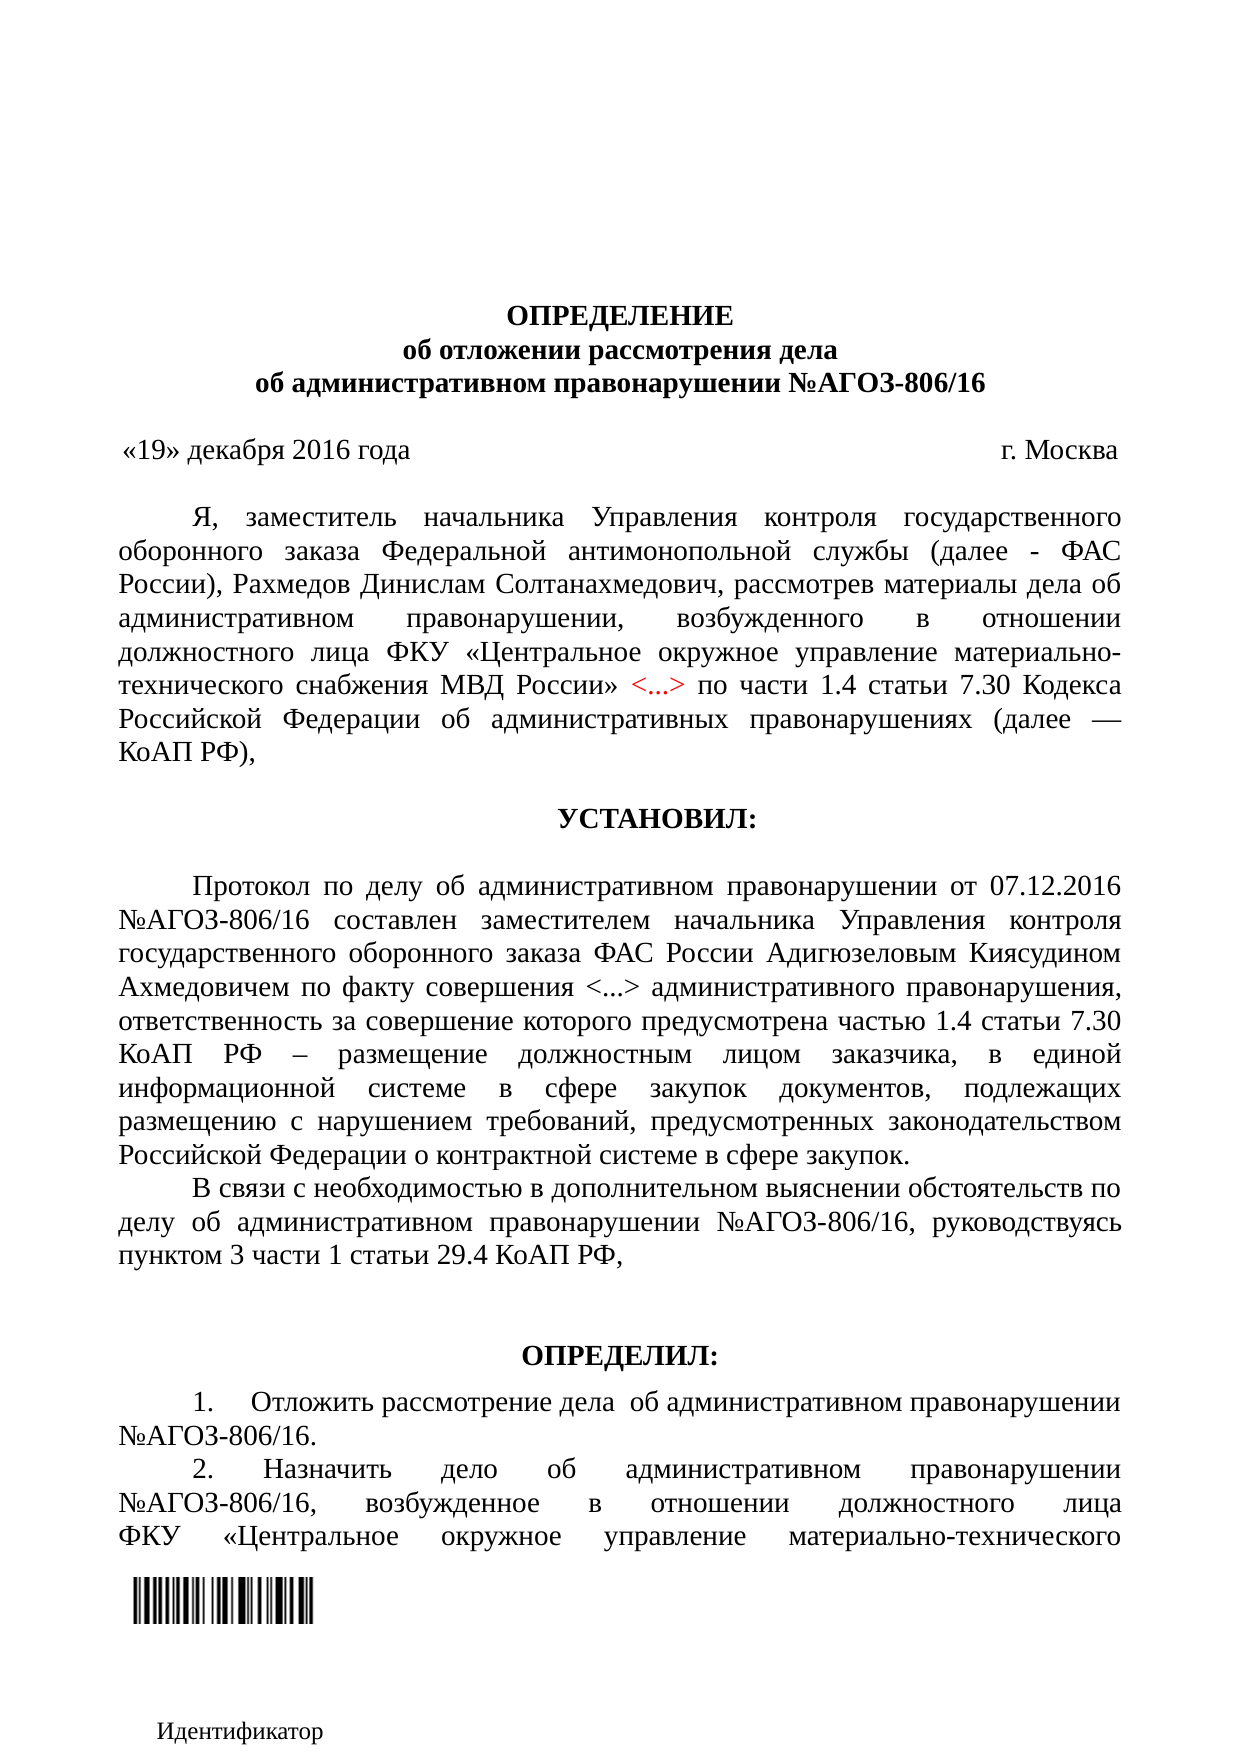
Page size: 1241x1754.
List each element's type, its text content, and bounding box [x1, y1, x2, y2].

text 1. Отложить рассмотрение дела об административном правонарушении №АГОЗ-806/16. [118, 1384, 1122, 1451]
picture [118, 1577, 331, 1624]
text об административном правонарушении №АГОЗ-806/16 [118, 365, 1122, 399]
text УСТАНОВИЛ: [118, 801, 1122, 835]
text ОПРЕДЕЛИЛ: [118, 1338, 1122, 1372]
text Протокол по делу об административном правонарушении от 07.12.2016 №АГОЗ-806/16 составлен заместителем начальника Управления контроля государственного оборонного заказа ФАС России Адигюзеловым Киясудином Ахмедовичем по факту совершения <...> административного правонарушения, ответственность за совершение которого предусмотрена частью 1.4 статьи 7.30 КоАП РФ – размещение должностным лицом заказчика, в единой информационной системе в сфере закупок документов, подлежащих размещению с нарушением требований, предусмотренных законодательством Российской Федерации о контрактной системе в сфере закупок. [118, 868, 1122, 1170]
text ОПРЕДЕЛЕНИЕ [118, 298, 1122, 332]
text 2. Назначить дело об административном правонарушении №АГОЗ-806/16, возбужденное в отношении должностного лица ФКУ «Центральное окружное управление материально-технического [118, 1451, 1122, 1552]
text «19» декабря 2016 года г. Москва [118, 432, 1122, 466]
text об отложении рассмотрения дела [118, 332, 1122, 365]
text В связи с необходимостью в дополнительном выяснении обстоятельств по делу об административном правонарушении №АГОЗ-806/16, руководствуясь пунктом 3 части 1 статьи 29.4 КоАП РФ, [118, 1170, 1122, 1271]
text Я, заместитель начальника Управления контроля государственного оборонного заказа Федеральной антимонопольной службы (далее - ФАС России), Рахмедов Динислам Солтанахмедович, рассмотрев материалы дела об административном правонарушении, возбужденного в отношении должностного лица ФКУ «Центральное окружное управление материально-технического снабжения МВД России» <...> по части 1.4 статьи 7.30 Кодекса Российской Федерации об административных правонарушениях (далее — КоАП РФ), [118, 499, 1122, 768]
